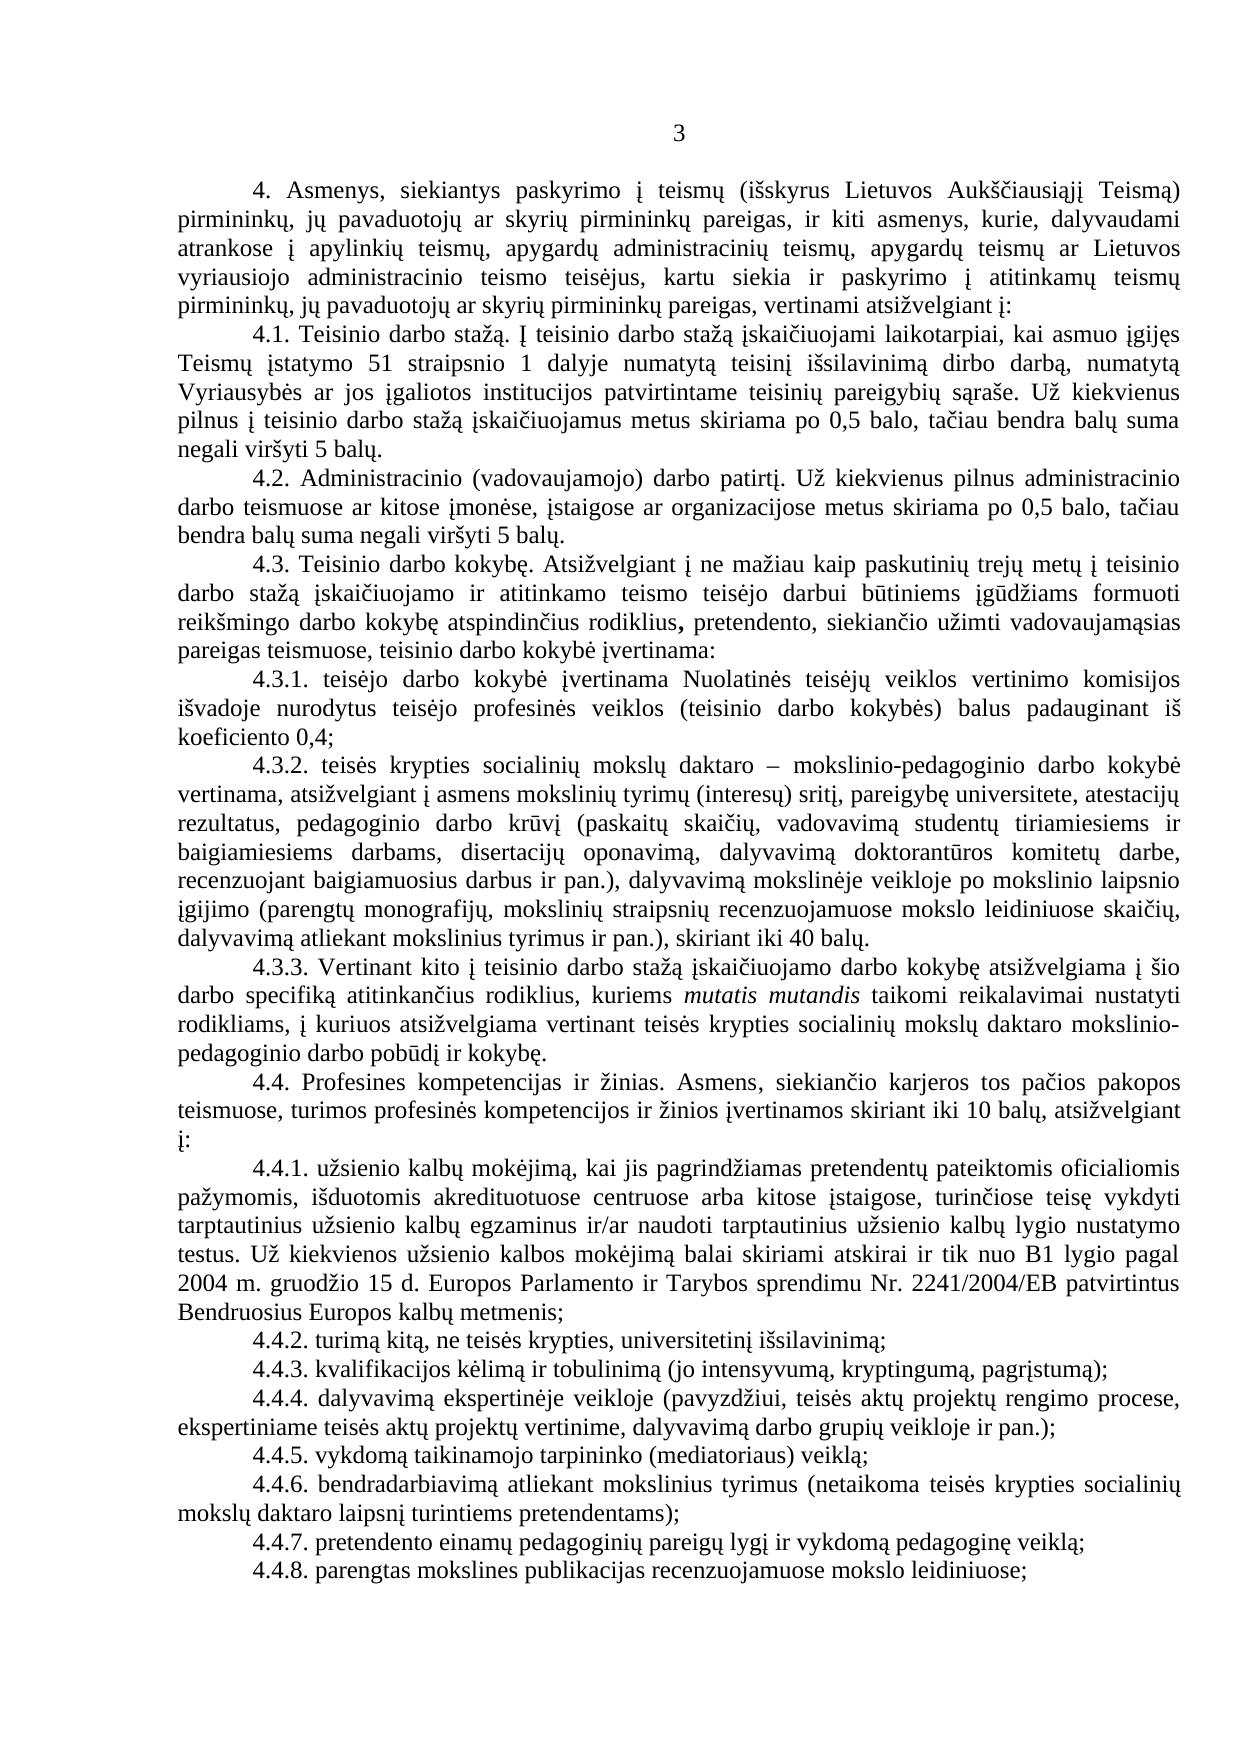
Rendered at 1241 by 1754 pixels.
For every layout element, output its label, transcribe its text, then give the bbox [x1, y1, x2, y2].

text 4.4.4. dalyvavimą ekspertinėje veikloje (pavyzdžiui, teisės aktų projektų rengimo procese, ekspertiniame teisės aktų projektų vertinime, dalyvavimą darbo grupių veikloje ir pan.); [177, 1383, 1181, 1441]
text 4.4.8. parengtas mokslines publikacijas recenzuojamuose mokslo leidiniuose; [177, 1556, 1181, 1584]
text 4.1. Teisinio darbo stažą. Į teisinio darbo stažą įskaičiuojami laikotarpiai, kai asmuo įgijęs Teismų įstatymo 51 straipsnio 1 dalyje numatytą teisinį išsilavinimą dirbo darbą, numatytą Vyriausybės ar jos įgaliotos institucijos patvirtintame teisinių pareigybių sąraše. Už kiekvienus pilnus į teisinio darbo stažą įskaičiuojamus metus skiriama po 0,5 balo, tačiau bendra balų suma negali viršyti 5 balų. [177, 319, 1181, 463]
text 4.4.7. pretendento einamų pedagoginių pareigų lygį ir vykdomą pedagoginę veiklą; [177, 1527, 1181, 1556]
text 4.3.3. Vertinant kito į teisinio darbo stažą įskaičiuojamo darbo kokybę atsižvelgiama į šio darbo specifiką atitinkančius rodiklius, kuriems mutatis mutandis taikomi reikalavimai nustatyti rodikliams, į kuriuos atsižvelgiama vertinant teisės krypties socialinių mokslų daktaro mokslinio-pedagoginio darbo pobūdį ir kokybę. [177, 952, 1181, 1067]
text 4.4. Profesines kompetencijas ir žinias. Asmens, siekiančio karjeros tos pačios pakopos teismuose, turimos profesinės kompetencijos ir žinios įvertinamos skiriant iki 10 balų, atsižvelgiant į: [177, 1067, 1181, 1153]
text 4.4.3. kvalifikacijos kėlimą ir tobulinimą (jo intensyvumą, kryptingumą, pagrįstumą); [177, 1354, 1181, 1383]
text 4.4.1. užsienio kalbų mokėjimą, kai jis pagrindžiamas pretendentų pateiktomis oficialiomis pažymomis, išduotomis akredituotuose centruose arba kitose įstaigose, turinčiose teisę vykdyti tarptautinius užsienio kalbų egzaminus ir/ar naudoti tarptautinius užsienio kalbų lygio nustatymo testus. Už kiekvienos užsienio kalbos mokėjimą balai skiriami atskirai ir tik nuo B1 lygio pagal 2004 m. gruodžio 15 d. Europos Parlamento ir Tarybos sprendimu Nr. 2241/2004/EB patvirtintus Bendruosius Europos kalbų metmenis; [177, 1153, 1181, 1326]
text 4.3.1. teisėjo darbo kokybė įvertinama Nuolatinės teisėjų veiklos vertinimo komisijos išvadoje nurodytus teisėjo profesinės veiklos (teisinio darbo kokybės) balus padauginant iš koeficiento 0,4; [177, 664, 1181, 751]
text 4.4.5. vykdomą taikinamojo tarpininko (mediatoriaus) veiklą; [177, 1441, 1181, 1469]
text 4.2. Administracinio (vadovaujamojo) darbo patirtį. Už kiekvienus pilnus administracinio darbo teismuose ar kitose įmonėse, įstaigose ar organizacijose metus skiriama po 0,5 balo, tačiau bendra balų suma negali viršyti 5 balų. [177, 463, 1181, 549]
text 4. Asmenys, siekiantys paskyrimo į teismų (išskyrus Lietuvos Aukščiausiąjį Teismą) pirmininkų, jų pavaduotojų ar skyrių pirmininkų pareigas, ir kiti asmenys, kurie, dalyvaudami atrankose į apylinkių teismų, apygardų administracinių teismų, apygardų teismų ar Lietuvos vyriausiojo administracinio teismo teisėjus, kartu siekia ir paskyrimo į atitinkamų teismų pirmininkų, jų pavaduotojų ar skyrių pirmininkų pareigas, vertinami atsižvelgiant į: [177, 176, 1181, 319]
text 4.3.2. teisės krypties socialinių mokslų daktaro – mokslinio-pedagoginio darbo kokybė vertinama, atsižvelgiant į asmens mokslinių tyrimų (interesų) sritį, pareigybę universitete, atestacijų rezultatus, pedagoginio darbo krūvį (paskaitų skaičių, vadovavimą studentų tiriamiesiems ir baigiamiesiems darbams, disertacijų oponavimą, dalyvavimą doktorantūros komitetų darbe, recenzuojant baigiamuosius darbus ir pan.), dalyvavimą mokslinėje veikloje po mokslinio laipsnio įgijimo (parengtų monografijų, mokslinių straipsnių recenzuojamuose mokslo leidiniuose skaičių, dalyvavimą atliekant mokslinius tyrimus ir pan.), skiriant iki 40 balų. [177, 751, 1181, 952]
text 4.4.6. bendradarbiavimą atliekant mokslinius tyrimus (netaikoma teisės krypties socialinių mokslų daktaro laipsnį turintiems pretendentams); [177, 1469, 1181, 1527]
text 4.4.2. turimą kitą, ne teisės krypties, universitetinį išsilavinimą; [177, 1326, 1181, 1354]
text 4.3. Teisinio darbo kokybę. Atsižvelgiant į ne mažiau kaip paskutinių trejų metų į teisinio darbo stažą įskaičiuojamo ir atitinkamo teismo teisėjo darbui būtiniems įgūdžiams formuoti reikšmingo darbo kokybę atspindinčius rodiklius, pretendento, siekiančio užimti vadovaujamąsias pareigas teismuose, teisinio darbo kokybė įvertinama: [177, 549, 1181, 664]
